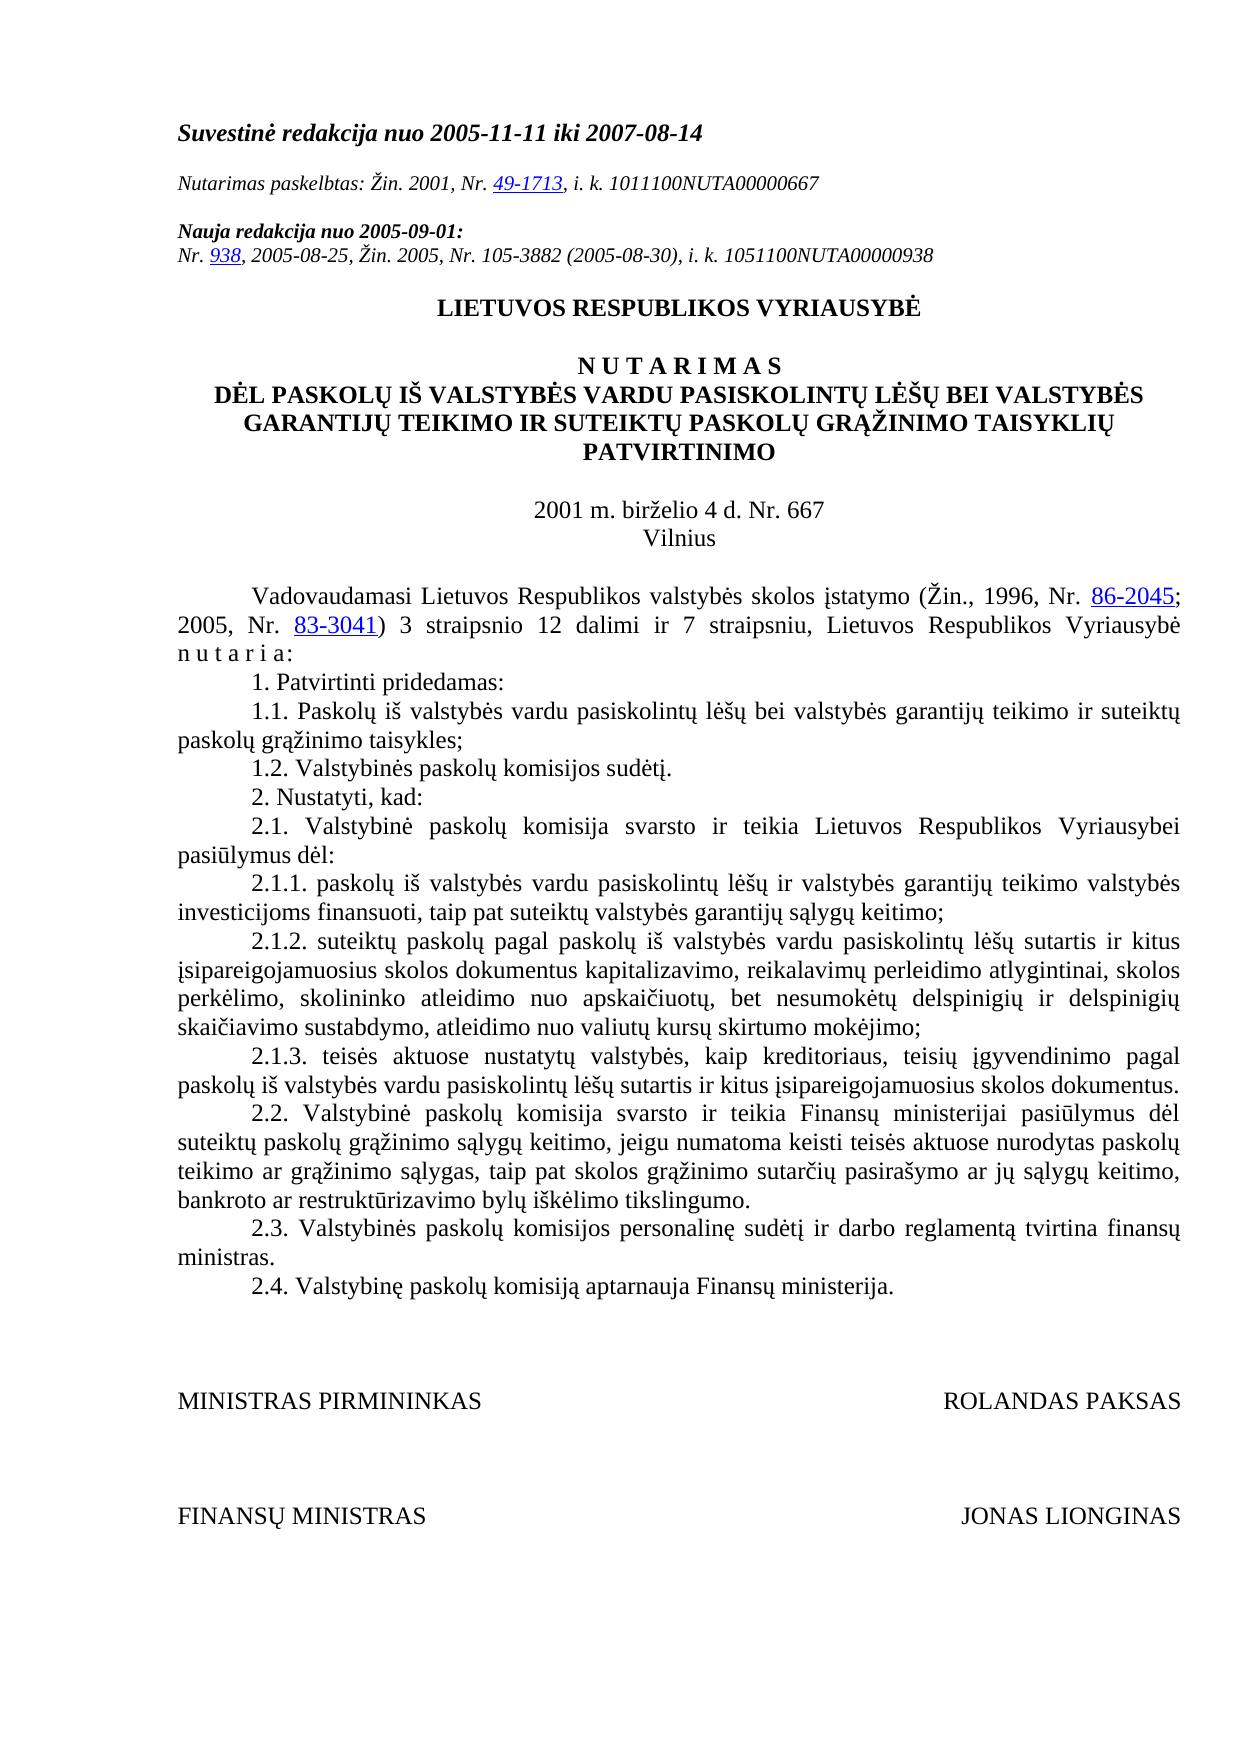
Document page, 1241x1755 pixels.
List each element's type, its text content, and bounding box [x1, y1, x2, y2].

text Nr. 938, 2005-08-25, Žin. 2005, Nr. 105-3882 (2005-08-30), i. k. 1051100NUTA00000938 [177, 243, 1181, 267]
text 2.1. Valstybinė paskolų komisija svarsto ir teikia Lietuvos Respublikos Vyriausybei pasiūlymus dėl: [177, 811, 1181, 868]
text Nauja redakcija nuo 2005-09-01: [177, 219, 1181, 243]
text MINISTRAS PIRMININKAS ROLANDAS PAKSAS [177, 1386, 1181, 1415]
text DĖL PASKOLŲ IŠ VALSTYBĖS VARDU PASISKOLINTŲ LĖŠŲ BEI VALSTYBĖS [177, 380, 1181, 408]
text 2.4. Valstybinę paskolų komisiją aptarnauja Finansų ministerija. [177, 1271, 1181, 1300]
text 2.3. Valstybinės paskolų komisijos personalinę sudėtį ir darbo reglamentą tvirtina finansų ministras. [177, 1213, 1181, 1271]
text Nutarimas paskelbtas: Žin. 2001, Nr. 49-1713, i. k. 1011100NUTA00000667 [177, 171, 1181, 195]
text 1.1. Paskolų iš valstybės vardu pasiskolintų lėšų bei valstybės garantijų teikimo ir suteiktų paskolų grąžinimo taisykles; [177, 696, 1181, 753]
text FINANSŲ MINISTRAS JONAS LIONGINAS [177, 1501, 1181, 1530]
text 2001 m. birželio 4 d. Nr. 667 [177, 495, 1181, 523]
text 2.1.3. teisės aktuose nustatytų valstybės, kaip kreditoriaus, teisių įgyvendinimo pagal paskolų iš valstybės vardu pasiskolintų lėšų sutartis ir kitus įsipareigojamuosius skolos dokumentus. [177, 1041, 1181, 1098]
text 1. Patvirtinti pridedamas: [177, 667, 1181, 696]
text LIETUVOS RESPUBLIKOS VYRIAUSYBĖ [177, 293, 1181, 322]
text 2. Nustatyti, kad: [177, 782, 1181, 811]
text Vilnius [177, 523, 1181, 552]
text Vadovaudamasi Lietuvos Respublikos valstybės skolos įstatymo (Žin., 1996, Nr. 86-2045; 2005, Nr. 83-3041) 3 straipsnio 12 dalimi ir 7 straipsniu, Lietuvos Respublikos Vyriausybė nutaria: [177, 581, 1181, 667]
text Suvestinė redakcija nuo 2005-11-11 iki 2007-08-14 [177, 118, 1181, 147]
text PATVIRTINIMO [177, 437, 1181, 466]
text 2.2. Valstybinė paskolų komisija svarsto ir teikia Finansų ministerijai pasiūlymus dėl suteiktų paskolų grąžinimo sąlygų keitimo, jeigu numatoma keisti teisės aktuose nurodytas paskolų teikimo ar grąžinimo sąlygas, taip pat skolos grąžinimo sutarčių pasirašymo ar jų sąlygų keitimo, bankroto ar restruktūrizavimo bylų iškėlimo tikslingumo. [177, 1098, 1181, 1213]
text 2.1.2. suteiktų paskolų pagal paskolų iš valstybės vardu pasiskolintų lėšų sutartis ir kitus įsipareigojamuosius skolos dokumentus kapitalizavimo, reikalavimų perleidimo atlygintinai, skolos perkėlimo, skolininko atleidimo nuo apskaičiuotų, bet nesumokėtų delspinigių ir delspinigių skaičiavimo sustabdymo, atleidimo nuo valiutų kursų skirtumo mokėjimo; [177, 926, 1181, 1041]
text GARANTIJŲ TEIKIMO IR SUTEIKTŲ PASKOLŲ GRĄŽINIMO TAISYKLIŲ [177, 408, 1181, 437]
text 1.2. Valstybinės paskolų komisijos sudėtį. [177, 753, 1181, 782]
text 2.1.1. paskolų iš valstybės vardu pasiskolintų lėšų ir valstybės garantijų teikimo valstybės investicijoms finansuoti, taip pat suteiktų valstybės garantijų sąlygų keitimo; [177, 868, 1181, 926]
text NUTARIMAS [177, 351, 1181, 380]
